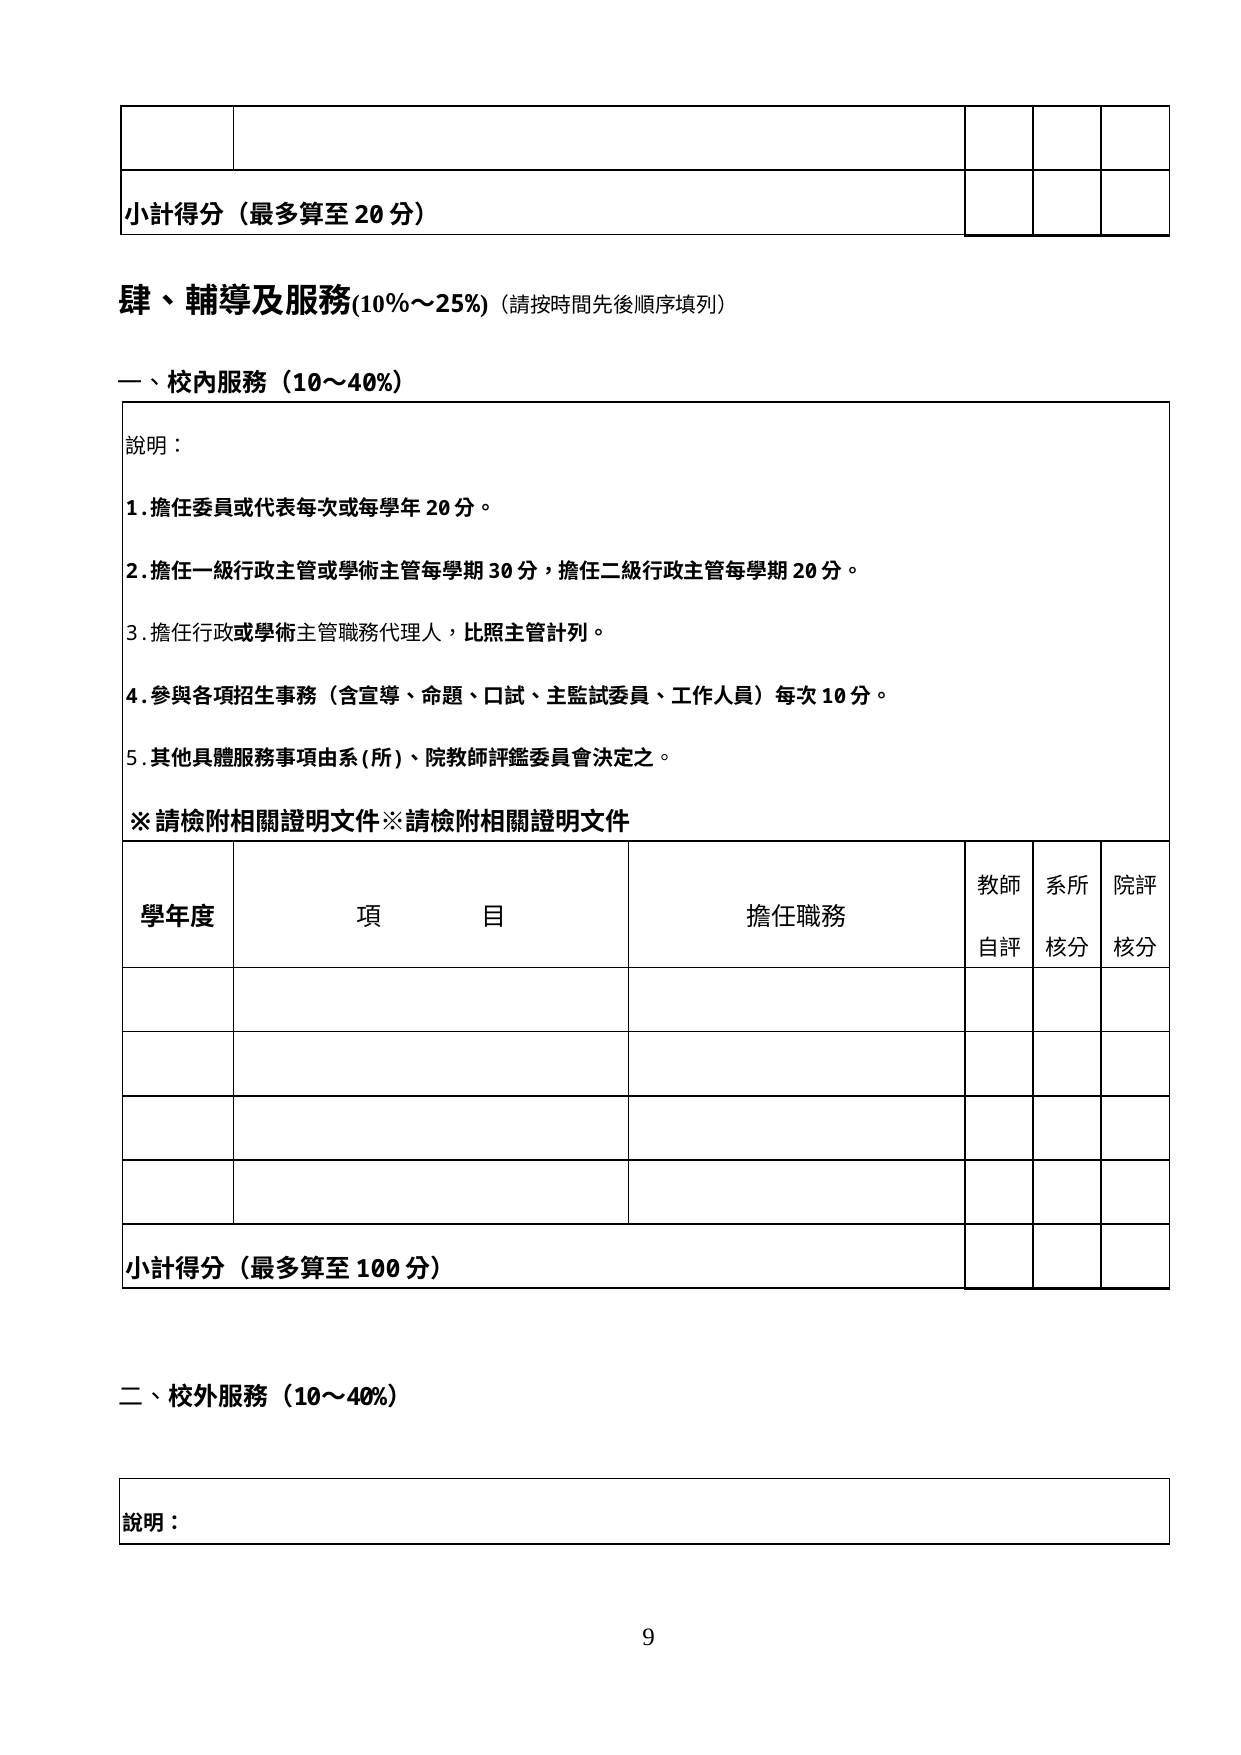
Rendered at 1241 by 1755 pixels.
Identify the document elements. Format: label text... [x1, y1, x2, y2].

table_header 說明： 1.擔任委員或代表每次或每學年20分。 2.擔任一級行政主管或學術主管每學期30分，擔任二級行政主管每學期20分。 3.擔任行政或學術主管職務代理人，比照主管計列。 4.參與各項招生事務（含宣導、命題、口試、主監試委員、工作人員）每次10分。 5.其他具體服務事項由系(所)、院教師評鑑委員會決定之。 ※請檢附相關證明文件※請檢附相關證明文件 [123, 403, 1169, 840]
table_cell [629, 1097, 964, 1159]
table_cell [966, 107, 1032, 169]
table_cell [1034, 171, 1100, 233]
table_cell [1102, 1161, 1169, 1223]
table_cell [1102, 171, 1169, 233]
table_cell [629, 968, 964, 1031]
table_cell 擔任職務 [629, 842, 964, 967]
text 二、校外服務（10〜40%） [118, 1353, 1156, 1415]
text 一、校內服務（10〜40%） [117, 339, 1168, 401]
table_cell [966, 1032, 1032, 1095]
table_cell 學年度 [123, 842, 233, 967]
table_cell [1034, 1032, 1100, 1095]
table_cell [123, 968, 233, 1031]
table_cell [234, 1097, 628, 1159]
table_cell [1034, 1161, 1100, 1223]
table_cell 系所核分 [1034, 842, 1100, 967]
table_cell [123, 1097, 233, 1159]
table_cell [1102, 1225, 1169, 1287]
table_cell [123, 1032, 233, 1095]
table_cell [629, 1032, 964, 1095]
table_cell 院評 核分 [1102, 842, 1169, 967]
table_cell [123, 1161, 233, 1223]
table_cell [966, 1161, 1032, 1223]
table_cell [966, 968, 1032, 1031]
table_cell 教師自評 [966, 842, 1032, 967]
table_cell 項 目 [234, 842, 628, 967]
table_cell [629, 1161, 964, 1223]
table_cell [1102, 968, 1169, 1031]
table_cell [966, 1225, 1032, 1287]
text 肆、輔導及服務(10％〜25%)（請按時間先後順序填列） [118, 256, 1168, 319]
table_cell [234, 107, 964, 169]
table_cell [1034, 107, 1100, 169]
table_cell [1102, 1032, 1169, 1095]
table_cell [1034, 1097, 1100, 1159]
table_header 說明： [120, 1479, 1169, 1543]
table_cell 小計得分（最多算至100分） [123, 1225, 964, 1287]
table_cell [1102, 1097, 1169, 1159]
table_cell [234, 968, 628, 1031]
table_cell [234, 1032, 628, 1095]
table_cell [1034, 968, 1100, 1031]
table_cell [966, 171, 1032, 233]
table_cell [1034, 1225, 1100, 1287]
table_cell [122, 107, 233, 169]
table_cell [234, 1161, 628, 1223]
table_cell [1102, 107, 1169, 169]
table_cell [966, 1097, 1032, 1159]
table_cell 小計得分（最多算至20分） [122, 171, 964, 233]
